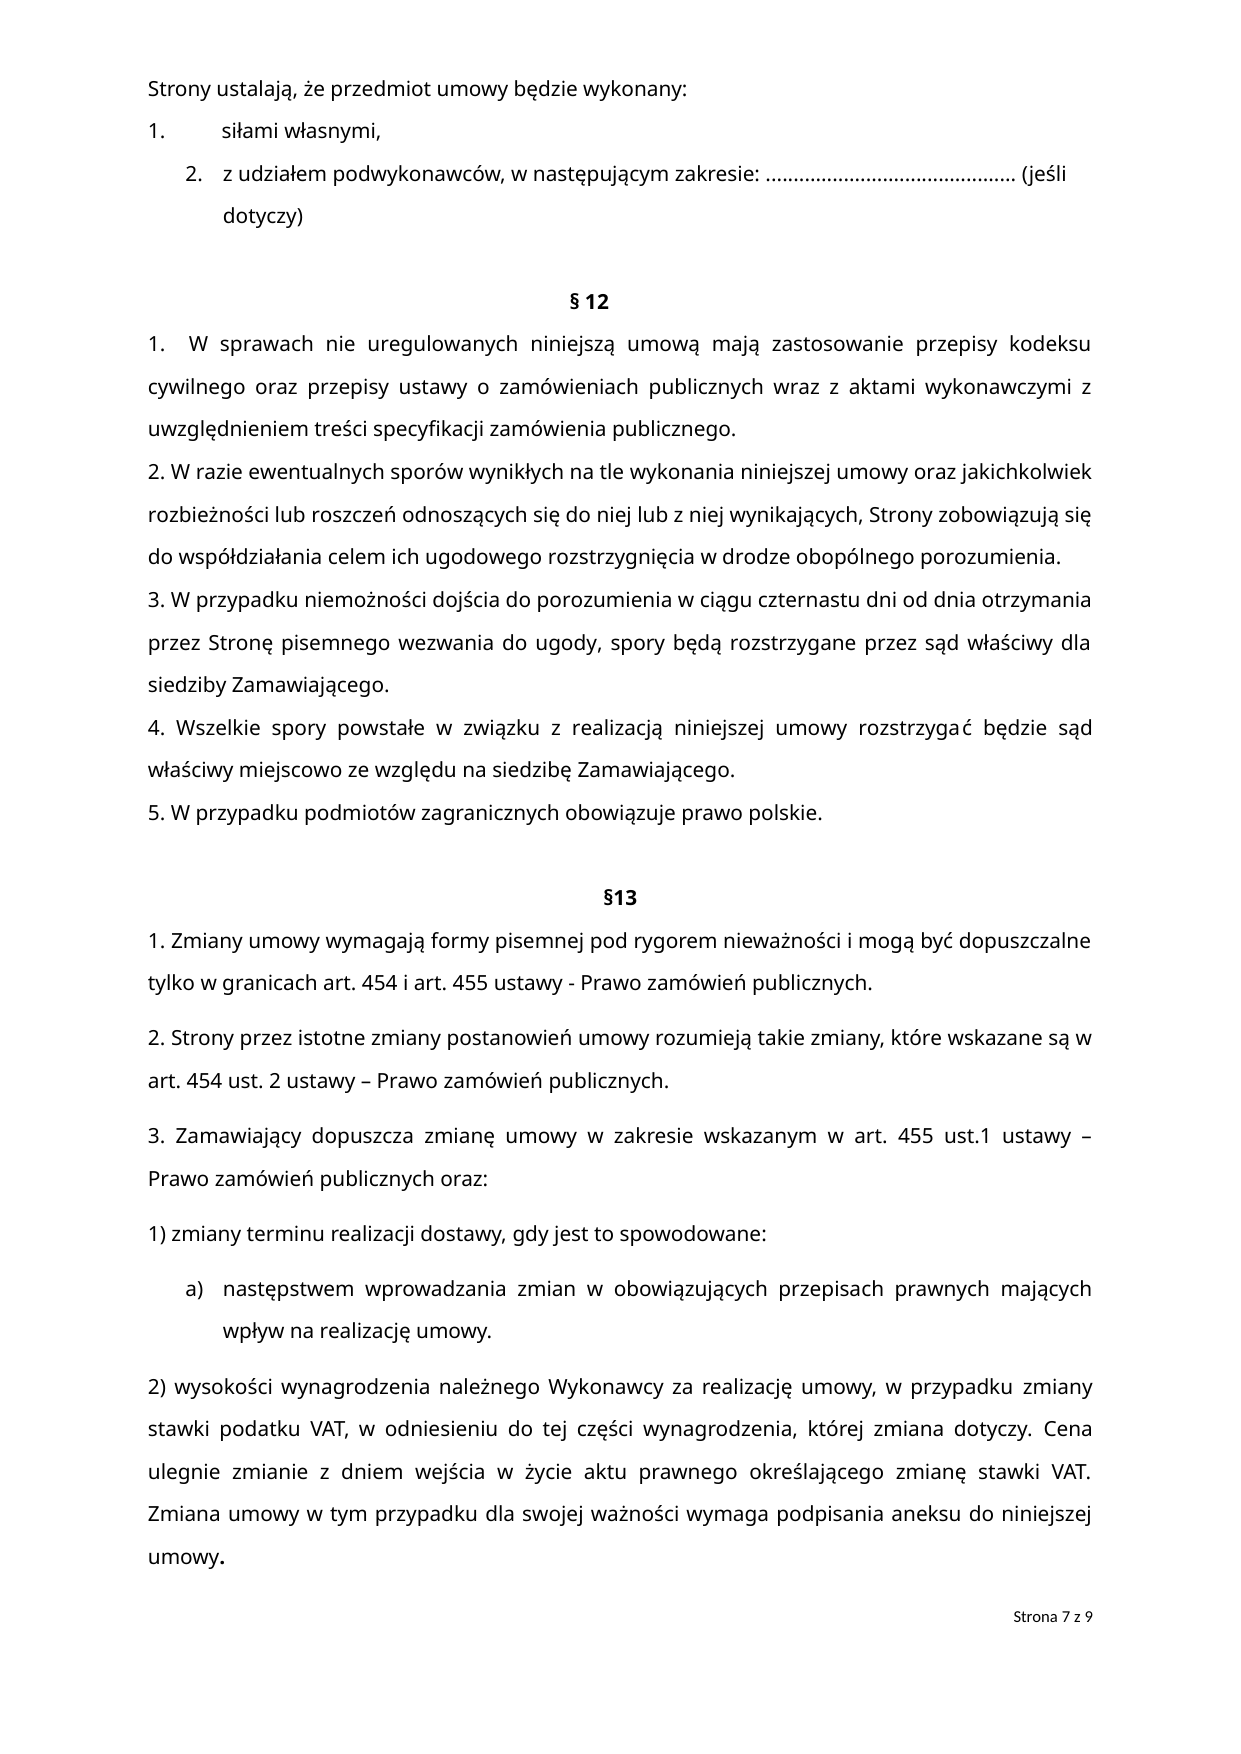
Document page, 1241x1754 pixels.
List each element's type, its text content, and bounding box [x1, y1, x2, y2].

text Strony ustalają, że przedmiot umowy będzie wykonany: [148, 74, 793, 102]
text 1. Zmiany umowy wymagają formy pisemnej pod rygorem nieważności i mogą być dopuszczalne tylko w granicach art. 454 i art. 455 ustawy - Prawo zamówień publicznych. [148, 926, 1093, 997]
text §13 [148, 883, 1093, 912]
text 3. Zamawiający dopuszcza zmianę umowy w zakresie wskazanym w art. 455 ust.1 ustawy – Prawo zamówień publicznych oraz: [148, 1121, 1093, 1192]
text 5. W przypadku podmiotów zagranicznych obowiązuje prawo polskie. [148, 798, 1093, 826]
text 2) wysokości wynagrodzenia należnego Wykonawcy za realizację umowy, w przypadku zmiany stawki podatku VAT, w odniesieniu do tej części wynagrodzenia, której zmiana dotyczy. Cena ulegnie zmianie z dniem wejścia w życie aktu prawnego określającego zmianę stawki VAT. Zmiana umowy w tym przypadku dla swojej ważności wymaga podpisania aneksu do niniejszej umowy. [148, 1372, 1093, 1571]
text § 12 [223, 287, 1093, 315]
list 3. W przypadku niemożności dojścia do porozumienia w ciągu czternastu dni od dnia otrzymania przez Stronę pisemnego wezwania do ugody, spory będą rozstrzygane przez sąd właściwy dla siedziby Zamawiającego. [148, 585, 1093, 699]
list 4. Wszelkie spory powstałe w związku z realizacją niniejszej umowy rozstrzygać będzie sąd właściwy miejscowo ze względu na siedzibę Zamawiającego. [148, 713, 1093, 784]
list z udziałem podwykonawców, w następującym zakresie: ............................................. (jeśli dotyczy) [185, 159, 1093, 230]
list 2. W razie ewentualnych sporów wynikłych na tle wykonania niniejszej umowy oraz jakichkolwiek rozbieżności lub roszczeń odnoszących się do niej lub z niej wynikających, Strony zobowiązują się do współdziałania celem ich ugodowego rozstrzygnięcia w drodze obopólnego porozumienia. [148, 457, 1093, 571]
text 2. Strony przez istotne zmiany postanowień umowy rozumieją takie zmiany, które wskazane są w art. 454 ust. 2 ustawy – Prawo zamówień publicznych. [148, 1023, 1093, 1094]
list następstwem wprowadzania zmian w obowiązujących przepisach prawnych mających wpływ na realizację umowy. [185, 1274, 1093, 1345]
list siłami własnymi, [148, 116, 793, 145]
text 1) zmiany terminu realizacji dostawy, gdy jest to spowodowane: [148, 1219, 1093, 1247]
list 1. W sprawach nie uregulowanych niniejszą umową mają zastosowanie przepisy kodeksu cywilnego oraz przepisy ustawy o zamówieniach publicznych wraz z aktami wykonawczymi z uwzględnieniem treści specyfikacji zamówienia publicznego. [148, 329, 1093, 443]
